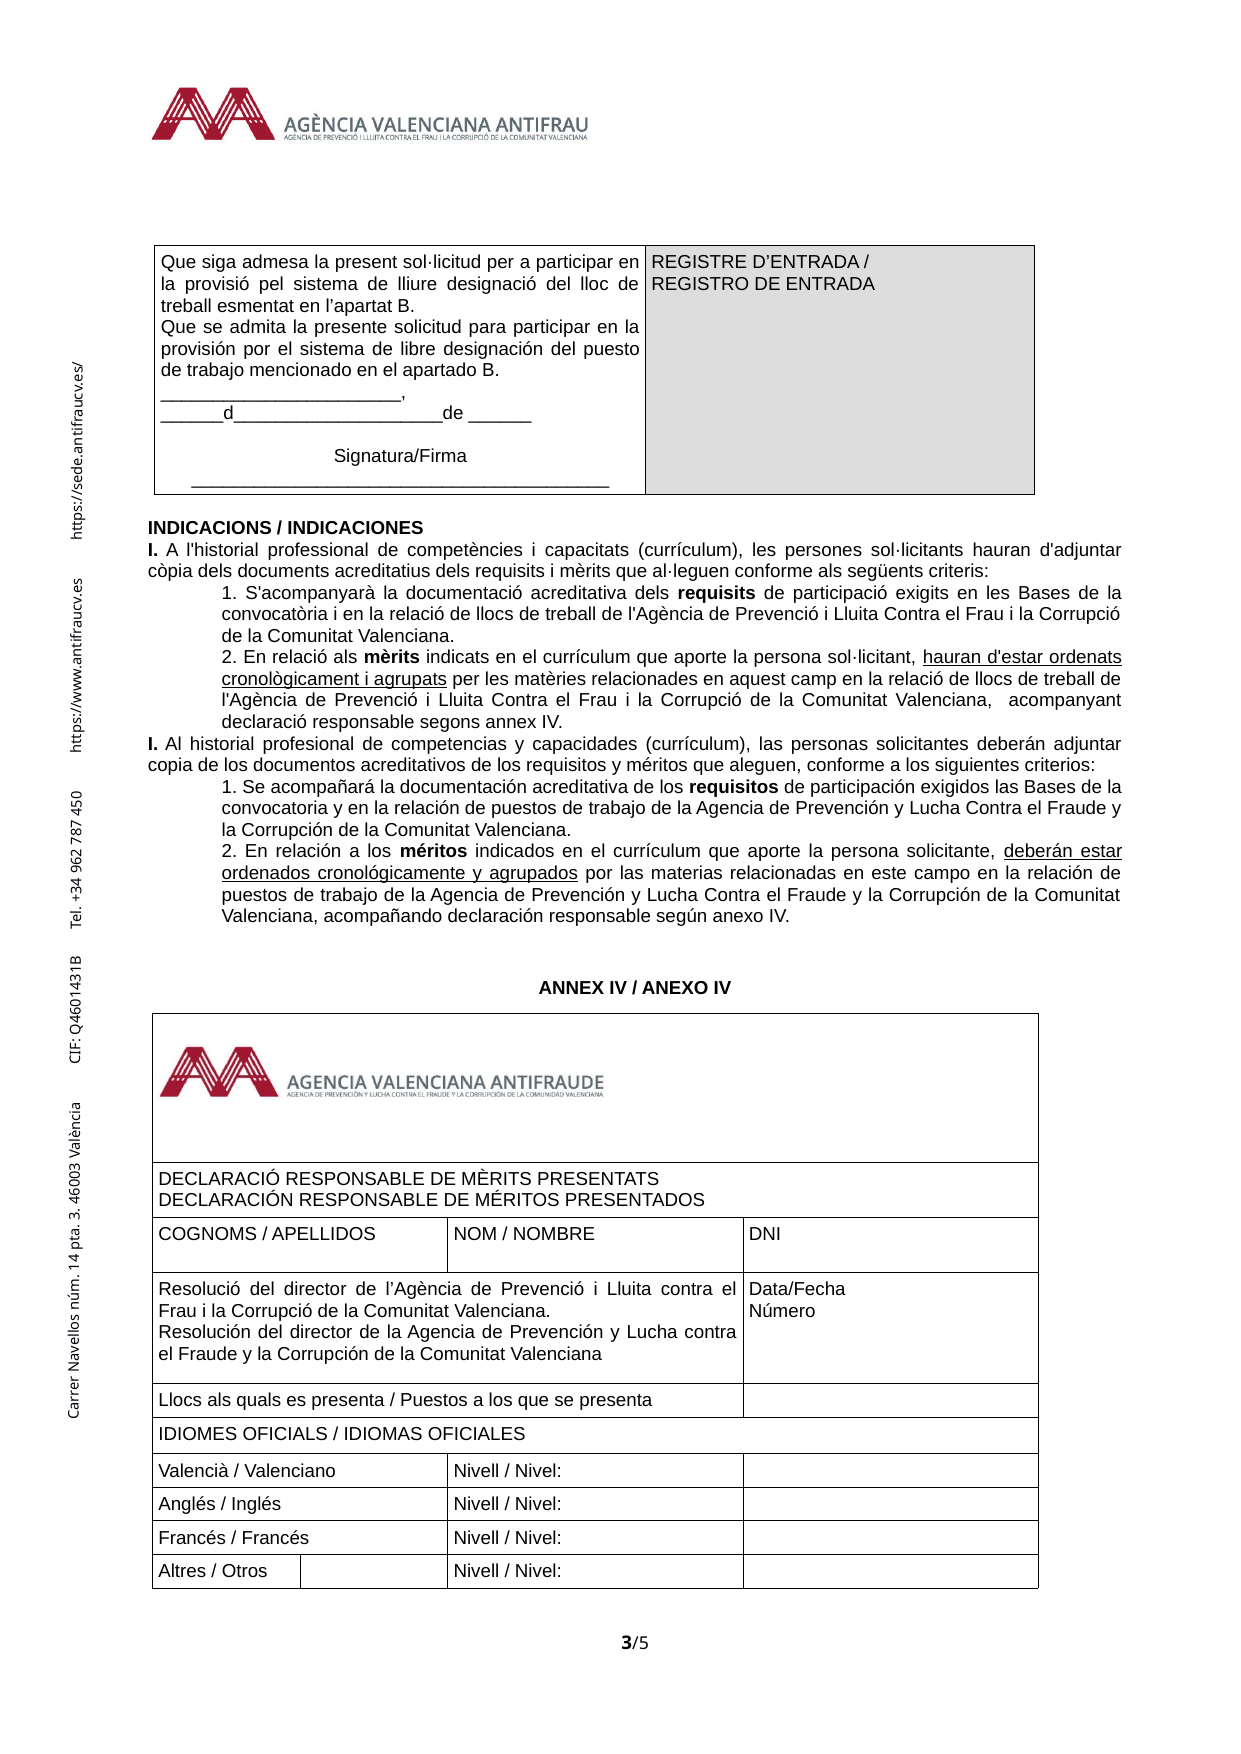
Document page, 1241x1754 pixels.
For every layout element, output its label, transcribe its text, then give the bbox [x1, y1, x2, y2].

table_cell NOM / NOMBRE [448, 1218, 743, 1272]
table_cell [301, 1555, 447, 1587]
table_cell Llocs als quals es presenta / Puestos a los que se presenta [153, 1384, 743, 1416]
text 1. Se acompañará la documentación acreditativa de los requisitos de participación exigidos las Bases de la convocatoria y en la relación de puestos de trabajo de la Agencia de Prevención y Lucha Contra el Fraude y la Corrupción de la Comunitat Valenciana. [221, 776, 1122, 840]
table_cell Data/Fecha Número [744, 1273, 1038, 1383]
table_cell Nivell / Nivel: [448, 1454, 743, 1487]
table_cell Anglés / Inglés [153, 1488, 447, 1520]
table_cell Nivell / Nivel: [448, 1555, 743, 1587]
table_cell Nivell / Nivel: [448, 1488, 743, 1520]
text ANNEX IV / ANEXO IV [148, 977, 1122, 998]
table_cell REGISTRE D’ENTRADA / REGISTRO DE ENTRADA [646, 246, 1034, 494]
table_cell COGNOMS / APELLIDOS [153, 1218, 447, 1272]
table_cell Altres / Otros [153, 1555, 300, 1587]
table_cell Valencià / Valenciano [153, 1454, 447, 1487]
text INDICACIONS / INDICACIONES [148, 517, 1122, 538]
table_cell [744, 1454, 1038, 1487]
table_cell Que siga admesa la present sol·licitud per a participar en la provisió pel sistema de lliure designació del lloc de treball esmentat en l’apartat B. Que se admita la presente solicitud para participar en la provisión por el sistema de libre designación del puesto de trabajo mencionado en el apartado B. _______________________, ______d____________________de ______ Signatura/Firma ________________________________________ [155, 246, 645, 494]
text 2. En relación a los méritos indicados en el currículum que aporte la persona solicitante, deberán estar ordenados cronológicamente y agrupados por las materias relacionadas en este campo en la relación de puestos de trabajo de la Agencia de Prevención y Lucha Contra el Fraude y la Corrupción de la Comunitat Valenciana, acompañando declaración responsable según anexo IV. [221, 840, 1122, 926]
picture [156, 1034, 608, 1106]
table_cell Nivell / Nivel: [448, 1521, 743, 1554]
text 1. S'acompanyarà la documentació acreditativa dels requisits de participació exigits en les Bases de la convocatòria i en la relació de llocs de treball de l'Agència de Prevenció i Lluita Contra el Frau i la Corrupció de la Comunitat Valenciana. [221, 581, 1122, 646]
table_cell Francés / Francés [153, 1521, 447, 1554]
table_cell DECLARACIÓ RESPONSABLE DE MÈRITS PRESENTATS DECLARACIÓN RESPONSABLE DE MÉRITOS PRESENTADOS [153, 1163, 1038, 1217]
table_cell [744, 1521, 1038, 1554]
table_cell [744, 1384, 1038, 1416]
picture [147, 77, 591, 148]
text 2. En relació als mèrits indicats en el currículum que aporte la persona sol·licitant, hauran d'estar ordenats cronològicament i agrupats per les matèries relacionades en aquest camp en la relació de llocs de treball de l'Agència de Prevenció i Lluita Contra el Frau i la Corrupció de la Comunitat Valenciana, acompanyant declaració responsable segons annex IV. [221, 646, 1122, 732]
table_cell IDIOMES OFICIALS / IDIOMAS OFICIALES [153, 1418, 1038, 1453]
table_cell Resolució del director de l’Agència de Prevenció i Lluita contra el Frau i la Corrupció de la Comunitat Valenciana. Resolución del director de la Agencia de Prevención y Lucha contra el Fraude y la Corrupción de la Comunitat Valenciana [153, 1273, 743, 1383]
table_cell [744, 1488, 1038, 1520]
table_header [153, 1014, 1038, 1161]
text I. A l'historial professional de competències i capacitats (currículum), les persones sol·licitants hauran d'adjuntar còpia dels documents acreditatius dels requisits i mèrits que al·leguen conforme als següents criteris: [148, 538, 1122, 581]
text I. Al historial profesional de competencias y capacidades (currículum), las personas solicitantes deberán adjuntar copia de los documentos acreditativos de los requisitos y méritos que aleguen, conforme a los siguientes criterios: [148, 732, 1122, 776]
table_cell [744, 1555, 1038, 1587]
table_cell DNI [744, 1218, 1038, 1272]
